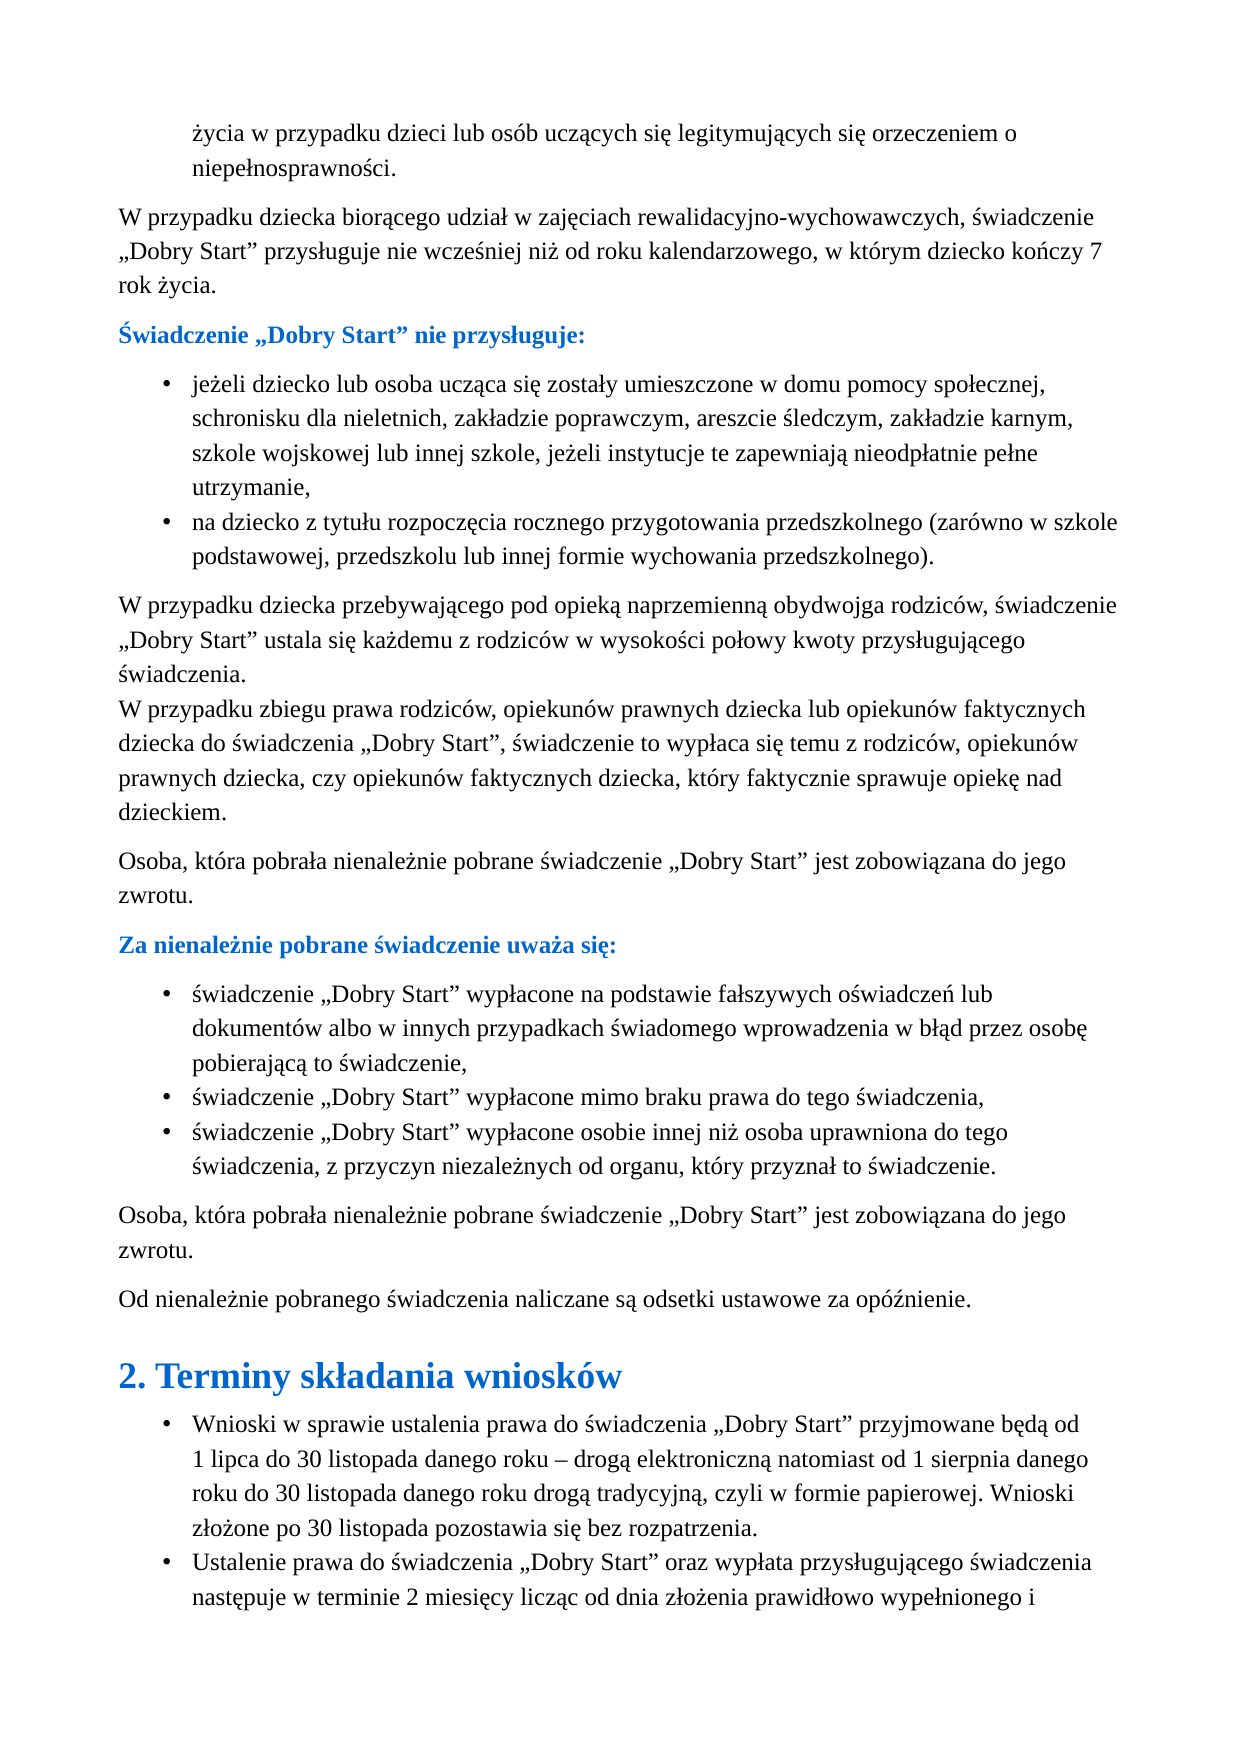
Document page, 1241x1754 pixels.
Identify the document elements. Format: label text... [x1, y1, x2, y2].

subtitle 2. Terminy składania wniosków [118, 1354, 1122, 1397]
text Osoba, która pobrała nienależnie pobrane świadczenie „Dobry Start” jest zobowiązana do jego zwrotu. [118, 1200, 1122, 1263]
list świadczenie „Dobry Start” wypłacone osobie innej niż osoba uprawniona do tego świadczenia, z przyczyn niezależnych od organu, który przyznał to świadczenie. [162, 1117, 1122, 1180]
list jeżeli dziecko lub osoba ucząca się zostały umieszczone w domu pomocy społecznej, schronisku dla nieletnich, zakładzie poprawczym, areszcie śledczym, zakładzie karnym, szkole wojskowej lub innej szkole, jeżeli instytucje te zapewniają nieodpłatnie pełne utrzymanie, [162, 369, 1122, 501]
list na dziecko z tytułu rozpoczęcia rocznego przygotowania przedszkolnego (zarówno w szkole podstawowej, przedszkolu lub innej formie wychowania przedszkolnego). [162, 507, 1122, 570]
list Ustalenie prawa do świadczenia „Dobry Start” oraz wypłata przysługującego świadczenia następuje w terminie 2 miesięcy licząc od dnia złożenia prawidłowo wypełnionego i [162, 1547, 1122, 1610]
text Za nienależnie pobrane świadczenie uważa się: [118, 930, 1122, 958]
list świadczenie „Dobry Start” wypłacone na podstawie fałszywych oświadczeń lub dokumentów albo w innych przypadkach świadomego wprowadzenia w błąd przez osobę pobierającą to świadczenie, [162, 979, 1122, 1076]
list świadczenie „Dobry Start” wypłacone mimo braku prawa do tego świadczenia, [162, 1082, 1122, 1111]
text W przypadku dziecka przebywającego pod opieką naprzemienną obydwojga rodziców, świadczenie „Dobry Start” ustala się każdemu z rodziców w wysokości połowy kwoty przysługującego świadczenia. W przypadku zbiegu prawa rodziców, opiekunów prawnych dziecka lub opiekunów faktycznych dziecka do świadczenia „Dobry Start”, świadczenie to wypłaca się temu z rodziców, opiekunów prawnych dziecka, czy opiekunów faktycznych dziecka, który faktycznie sprawuje opiekę nad dzieckiem. [118, 590, 1122, 826]
text Od nienależnie pobranego świadczenia naliczane są odsetki ustawowe za opóźnienie. [118, 1284, 1122, 1312]
text Osoba, która pobrała nienależnie pobrane świadczenie „Dobry Start” jest zobowiązana do jego zwrotu. [118, 846, 1122, 909]
text W przypadku dziecka biorącego udział w zajęciach rewalidacyjno-wychowawczych, świadczenie „Dobry Start” przysługuje nie wcześniej niż od roku kalendarzowego, w którym dziecko kończy 7 rok życia. [118, 202, 1122, 299]
list życia w przypadku dzieci lub osób uczących się legitymujących się orzeczeniem o niepełnosprawności. [162, 118, 1122, 181]
text Świadczenie „Dobry Start” nie przysługuje: [118, 320, 1122, 348]
list Wnioski w sprawie ustalenia prawa do świadczenia „Dobry Start” przyjmowane będą od 1 lipca do 30 listopada danego roku – drogą elektroniczną natomiast od 1 sierpnia danego roku do 30 listopada danego roku drogą tradycyjną, czyli w formie papierowej. Wnioski złożone po 30 listopada pozostawia się bez rozpatrzenia. [162, 1409, 1122, 1541]
